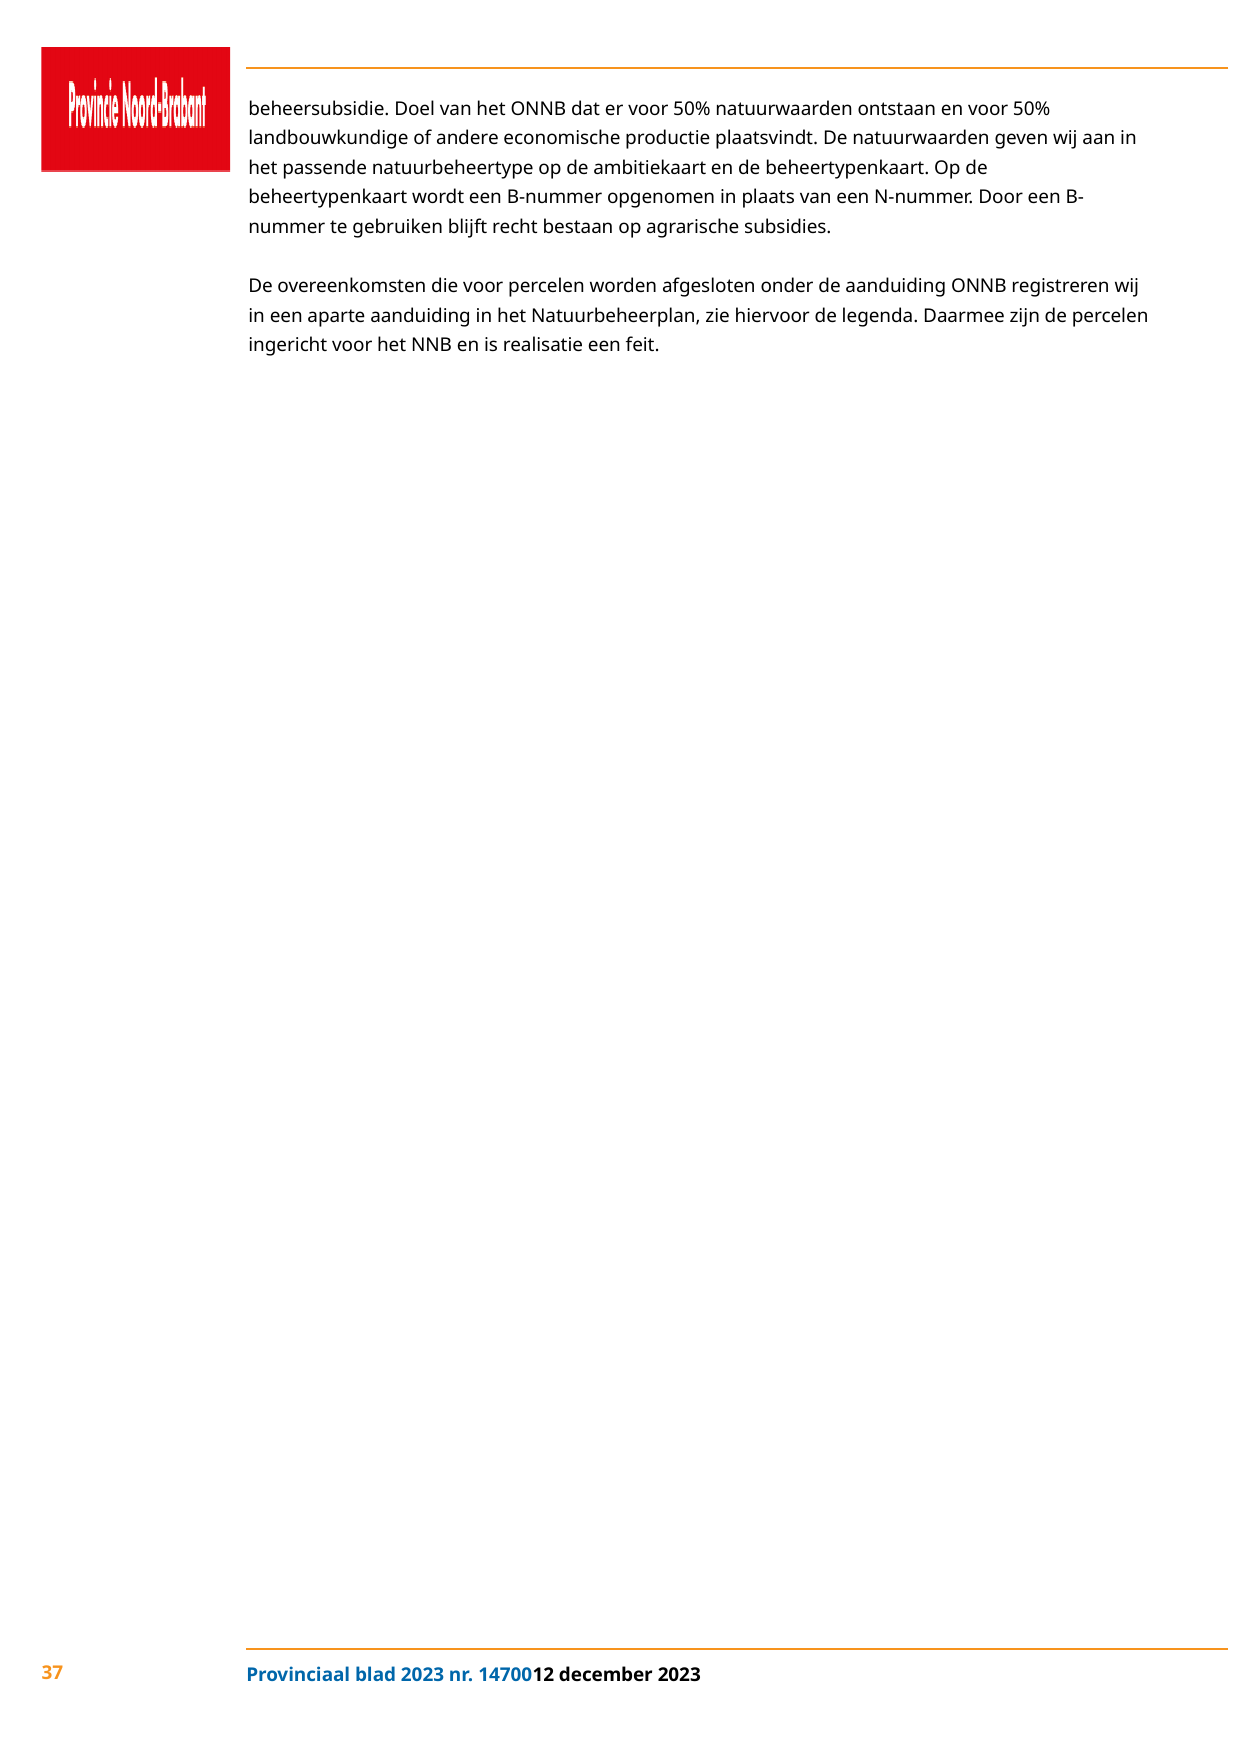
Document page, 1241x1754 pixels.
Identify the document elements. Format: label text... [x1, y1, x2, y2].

picture [41, 47, 231, 172]
text beheersubsidie. Doel van het ONNB dat er voor 50% natuurwaarden ontstaan en voor 50% landbouwkundige of andere economische productie plaatsvindt. De natuurwaarden geven wij aan in het passende natuurbeheertype op de ambitiekaart en de beheertypenkaart. Op de beheertypenkaart wordt een B-nummer opgenomen in plaats van een N-nummer. Door een B-nummer te gebruiken blijft recht bestaan op agrarische subsidies. [248, 95, 1152, 239]
text De overeenkomsten die voor percelen worden afgesloten onder de aanduiding ONNB registreren wij in een aparte aanduiding in het Natuurbeheerplan, zie hiervoor de legenda. Daarmee zijn de percelen ingericht voor het NNB en is realisatie een feit. [248, 272, 1152, 357]
